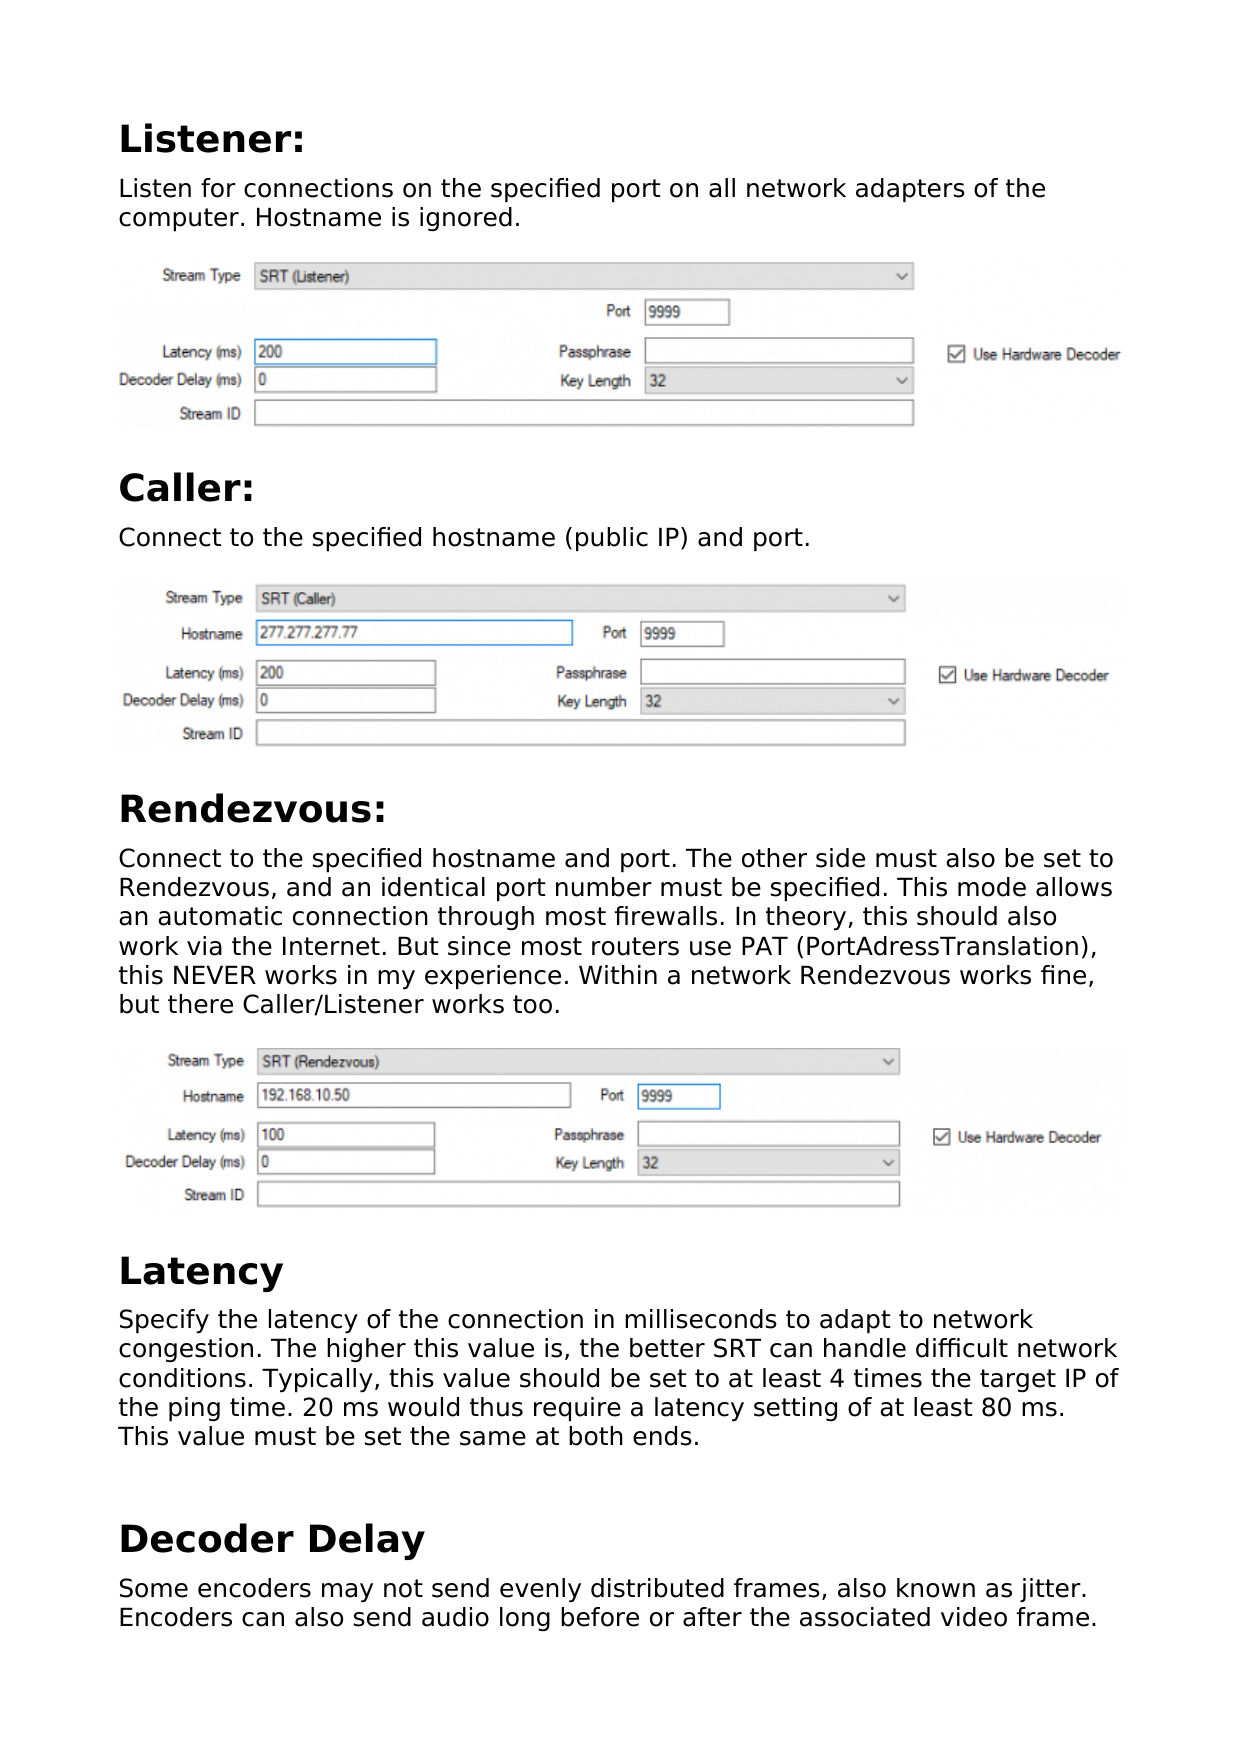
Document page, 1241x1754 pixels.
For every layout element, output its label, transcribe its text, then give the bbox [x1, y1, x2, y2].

picture [118, 1048, 1123, 1212]
text Connect to the specified hostname and port. The other side must also be set to Rendezvous, and an identical port number must be specified. This mode allows an automatic connection through most firewalls. In theory, this should also work via the Internet. But since most routers use PAT (PortAdressTranslation), this NEVER works in my experience. Within a network Rendezvous works fine, but there Caller/Listener works too. [118, 844, 1122, 1048]
text Connect to the specified hostname (public IP) and port. [118, 523, 1122, 581]
text Some encoders may not send evenly distributed frames, also known as jitter. Encoders can also send audio long before or after the associated video frame. [118, 1574, 1122, 1632]
text Listen for connections on the specified port on all network adapters of the computer. Hostname is ignored. [118, 174, 1122, 261]
subtitle Rendezvous: [118, 788, 1122, 832]
subtitle Decoder Delay [118, 1518, 1122, 1562]
picture [118, 261, 1123, 430]
text Specify the latency of the connection in milliseconds to adapt to network congestion. The higher this value is, the better SRT can handle difficult network conditions. Typically, this value should be set to at least 4 times the target IP of the ping time. 20 ms would thus require a latency setting of at least 80 ms. This value must be set the same at both ends. [118, 1306, 1122, 1481]
picture [118, 581, 1123, 751]
subtitle Listener: [118, 118, 1122, 162]
subtitle Caller: [118, 467, 1122, 511]
subtitle Latency [118, 1249, 1122, 1293]
